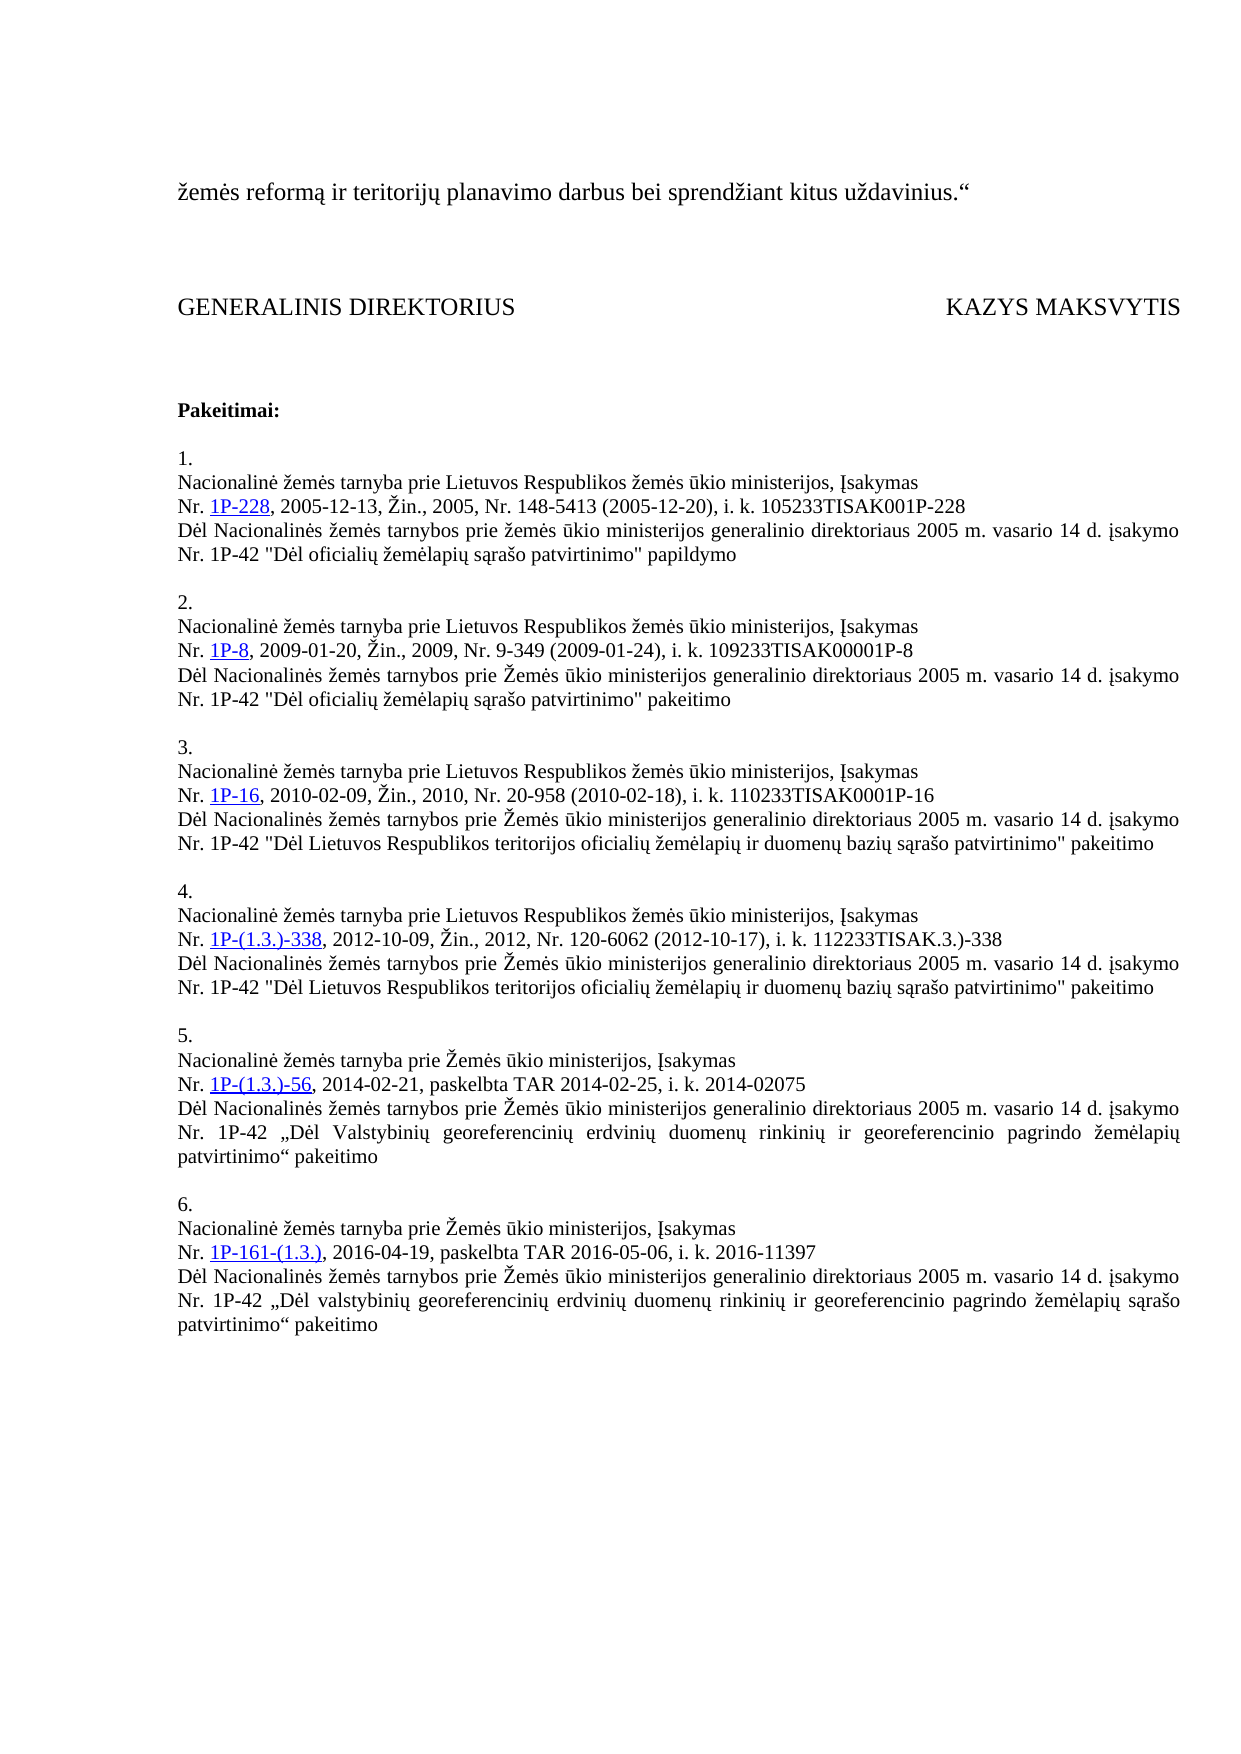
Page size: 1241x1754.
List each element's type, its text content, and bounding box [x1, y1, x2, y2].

text 1. [177, 446, 1181, 470]
text Nr. 1P-228, 2005-12-13, Žin., 2005, Nr. 148-5413 (2005-12-20), i. k. 105233TISAK001P-228 [177, 494, 1181, 518]
text Nacionalinė žemės tarnyba prie Žemės ūkio ministerijos, Įsakymas [177, 1216, 1181, 1240]
text Nacionalinė žemės tarnyba prie Lietuvos Respublikos žemės ūkio ministerijos, Įsakymas [177, 759, 1181, 783]
text Dėl Nacionalinės žemės tarnybos prie Žemės ūkio ministerijos generalinio direktoriaus 2005 m. vasario 14 d. įsakymo Nr. 1P-42 "Dėl Lietuvos Respublikos teritorijos oficialių žemėlapių ir duomenų bazių sąrašo patvirtinimo" pakeitimo [177, 951, 1181, 999]
text Nr. 1P-8, 2009-01-20, Žin., 2009, Nr. 9-349 (2009-01-24), i. k. 109233TISAK00001P-8 [177, 638, 1181, 662]
text Pakeitimai: [177, 398, 1181, 422]
text Nacionalinė žemės tarnyba prie Lietuvos Respublikos žemės ūkio ministerijos, Įsakymas [177, 470, 1181, 494]
text 5. [177, 1023, 1181, 1047]
text Nr. 1P-16, 2010-02-09, Žin., 2010, Nr. 20-958 (2010-02-18), i. k. 110233TISAK0001P-16 [177, 783, 1181, 807]
text Dėl Nacionalinės žemės tarnybos prie Žemės ūkio ministerijos generalinio direktoriaus 2005 m. vasario 14 d. įsakymo Nr. 1P-42 "Dėl oficialių žemėlapių sąrašo patvirtinimo" pakeitimo [177, 662, 1181, 711]
text Nacionalinė žemės tarnyba prie Lietuvos Respublikos žemės ūkio ministerijos, Įsakymas [177, 614, 1181, 638]
text Dėl Nacionalinės žemės tarnybos prie žemės ūkio ministerijos generalinio direktoriaus 2005 m. vasario 14 d. įsakymo Nr. 1P-42 "Dėl oficialių žemėlapių sąrašo patvirtinimo" papildymo [177, 518, 1181, 566]
text 4. [177, 879, 1181, 903]
text Nr. 1P-(1.3.)-56, 2014-02-21, paskelbta TAR 2014-02-25, i. k. 2014-02075 [177, 1072, 1181, 1096]
text Generalinis direktorius Kazys Maksvytis [177, 292, 1181, 321]
text 3. [177, 735, 1181, 759]
text Nr. 1P-(1.3.)-338, 2012-10-09, Žin., 2012, Nr. 120-6062 (2012-10-17), i. k. 112233TISAK.3.)-338 [177, 927, 1181, 951]
text Dėl Nacionalinės žemės tarnybos prie Žemės ūkio ministerijos generalinio direktoriaus 2005 m. vasario 14 d. įsakymo Nr. 1P-42 "Dėl Lietuvos Respublikos teritorijos oficialių žemėlapių ir duomenų bazių sąrašo patvirtinimo" pakeitimo [177, 807, 1181, 855]
text 2. [177, 590, 1181, 614]
text Dėl Nacionalinės žemės tarnybos prie Žemės ūkio ministerijos generalinio direktoriaus 2005 m. vasario 14 d. įsakymo Nr. 1P-42 „Dėl valstybinių georeferencinių erdvinių duomenų rinkinių ir georeferencinio pagrindo žemėlapių sąrašo patvirtinimo“ pakeitimo [177, 1264, 1181, 1336]
text Nacionalinė žemės tarnyba prie Lietuvos Respublikos žemės ūkio ministerijos, Įsakymas [177, 903, 1181, 927]
text 6. [177, 1192, 1181, 1216]
text Nr. 1P-161-(1.3.), 2016-04-19, paskelbta TAR 2016-05-06, i. k. 2016-11397 [177, 1240, 1181, 1264]
text Dėl Nacionalinės žemės tarnybos prie Žemės ūkio ministerijos generalinio direktoriaus 2005 m. vasario 14 d. įsakymo Nr. 1P-42 „Dėl Valstybinių georeferencinių erdvinių duomenų rinkinių ir georeferencinio pagrindo žemėlapių patvirtinimo“ pakeitimo [177, 1096, 1181, 1168]
text Nacionalinė žemės tarnyba prie Žemės ūkio ministerijos, Įsakymas [177, 1047, 1181, 1072]
text žemės reformą ir teritorijų planavimo darbus bei sprendžiant kitus uždavinius.“ [177, 177, 1181, 206]
